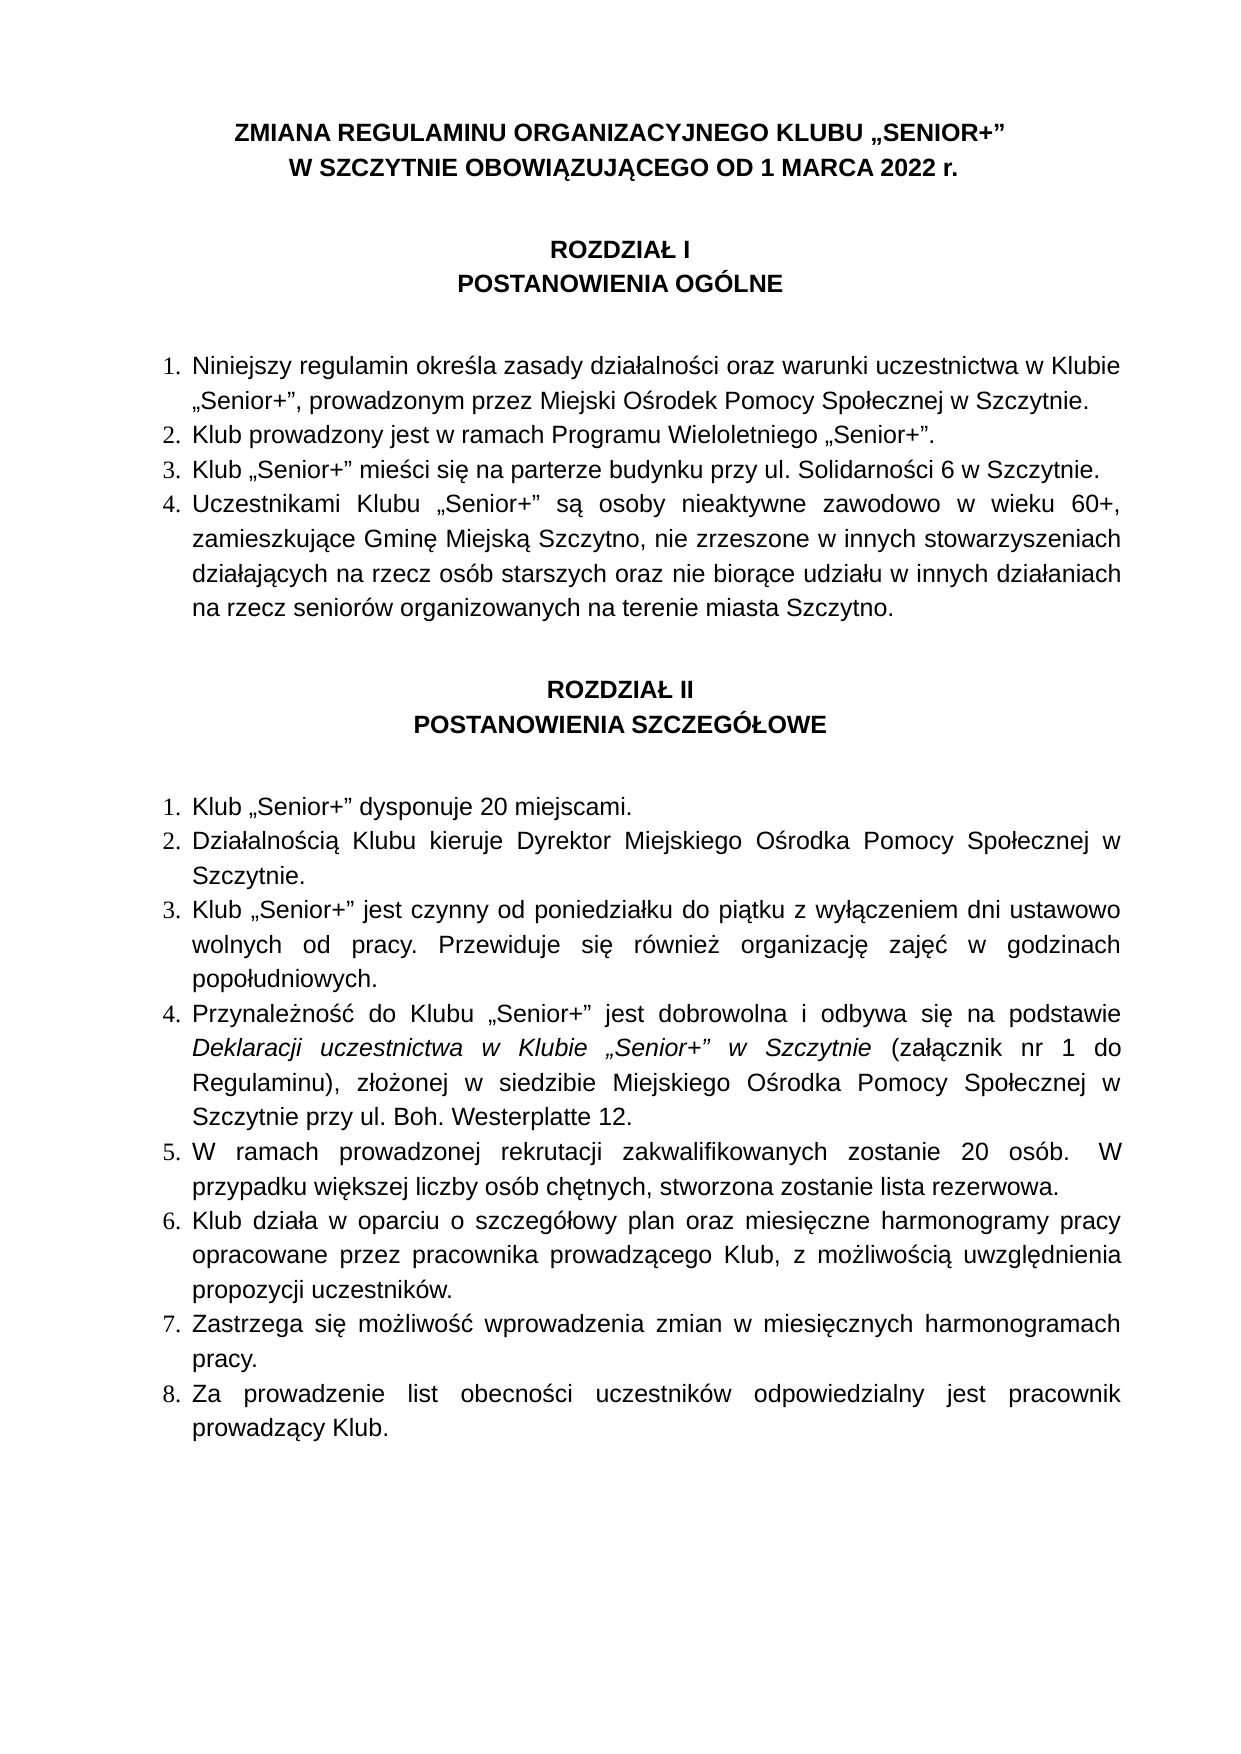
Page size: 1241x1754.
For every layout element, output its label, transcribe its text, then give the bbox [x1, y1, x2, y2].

list Klub działa w oparciu o szczegółowy plan oraz miesięczne harmonogramy pracy opracowane przez pracownika prowadzącego Klub, z możliwością uwzględnienia propozycji uczestników. [162, 1206, 1122, 1304]
list Klub „Senior+” jest czynny od poniedziałku do piątku z wyłączeniem dni ustawowo wolnych od pracy. Przewiduje się również organizację zajęć w godzinach popołudniowych. [162, 895, 1122, 993]
list Za prowadzenie list obecności uczestników odpowiedzialny jest pracownik prowadzący Klub. [162, 1378, 1122, 1442]
text ZMIANA REGULAMINU ORGANIZACYJNEGO KLUBU „SENIOR+” [118, 118, 1122, 147]
text W SZCZYTNIE OBOWIĄZUJĄCEGO OD 1 MARCA 2022 r. [118, 153, 1122, 181]
list Działalnością Klubu kieruje Dyrektor Miejskiego Ośrodka Pomocy Społecznej w Szczytnie. [162, 826, 1122, 889]
list W ramach prowadzonej rekrutacji zakwalifikowanych zostanie 20 osób. W przypadku większej liczby osób chętnych, stworzona zostanie lista rezerwowa. [162, 1137, 1122, 1200]
text ROZDZIAŁ I [118, 235, 1122, 263]
list Klub „Senior+” dysponuje 20 miejscami. [162, 792, 1122, 821]
list Przynależność do Klubu „Senior+” jest dobrowolna i odbywa się na podstawie Deklaracji uczestnictwa w Klubie „Senior+” w Szczytnie (załącznik nr 1 do Regulaminu), złożonej w siedzibie Miejskiego Ośrodka Pomocy Społecznej w Szczytnie przy ul. Boh. Westerplatte 12. [162, 999, 1122, 1131]
text POSTANOWIENIA OGÓLNE [118, 269, 1122, 298]
text ROZDZIAŁ II [118, 675, 1122, 704]
list Klub prowadzony jest w ramach Programu Wieloletniego „Senior+”. [162, 420, 1122, 449]
list Uczestnikami Klubu „Senior+” są osoby nieaktywne zawodowo w wieku 60+, zamieszkujące Gminę Miejską Szczytno, nie zrzeszone w innych stowarzyszeniach działających na rzecz osób starszych oraz nie biorące udziału w innych działaniach na rzecz seniorów organizowanych na terenie miasta Szczytno. [162, 489, 1122, 622]
list Niniejszy regulamin określa zasady działalności oraz warunki uczestnictwa w Klubie „Senior+”, prowadzonym przez Miejski Ośrodek Pomocy Społecznej w Szczytnie. [162, 351, 1122, 414]
list Klub „Senior+” mieści się na parterze budynku przy ul. Solidarności 6 w Szczytnie. [162, 455, 1122, 484]
list Zastrzega się możliwość wprowadzenia zmian w miesięcznych harmonogramach pracy. [162, 1309, 1122, 1373]
text POSTANOWIENIA SZCZEGÓŁOWE [118, 709, 1122, 738]
